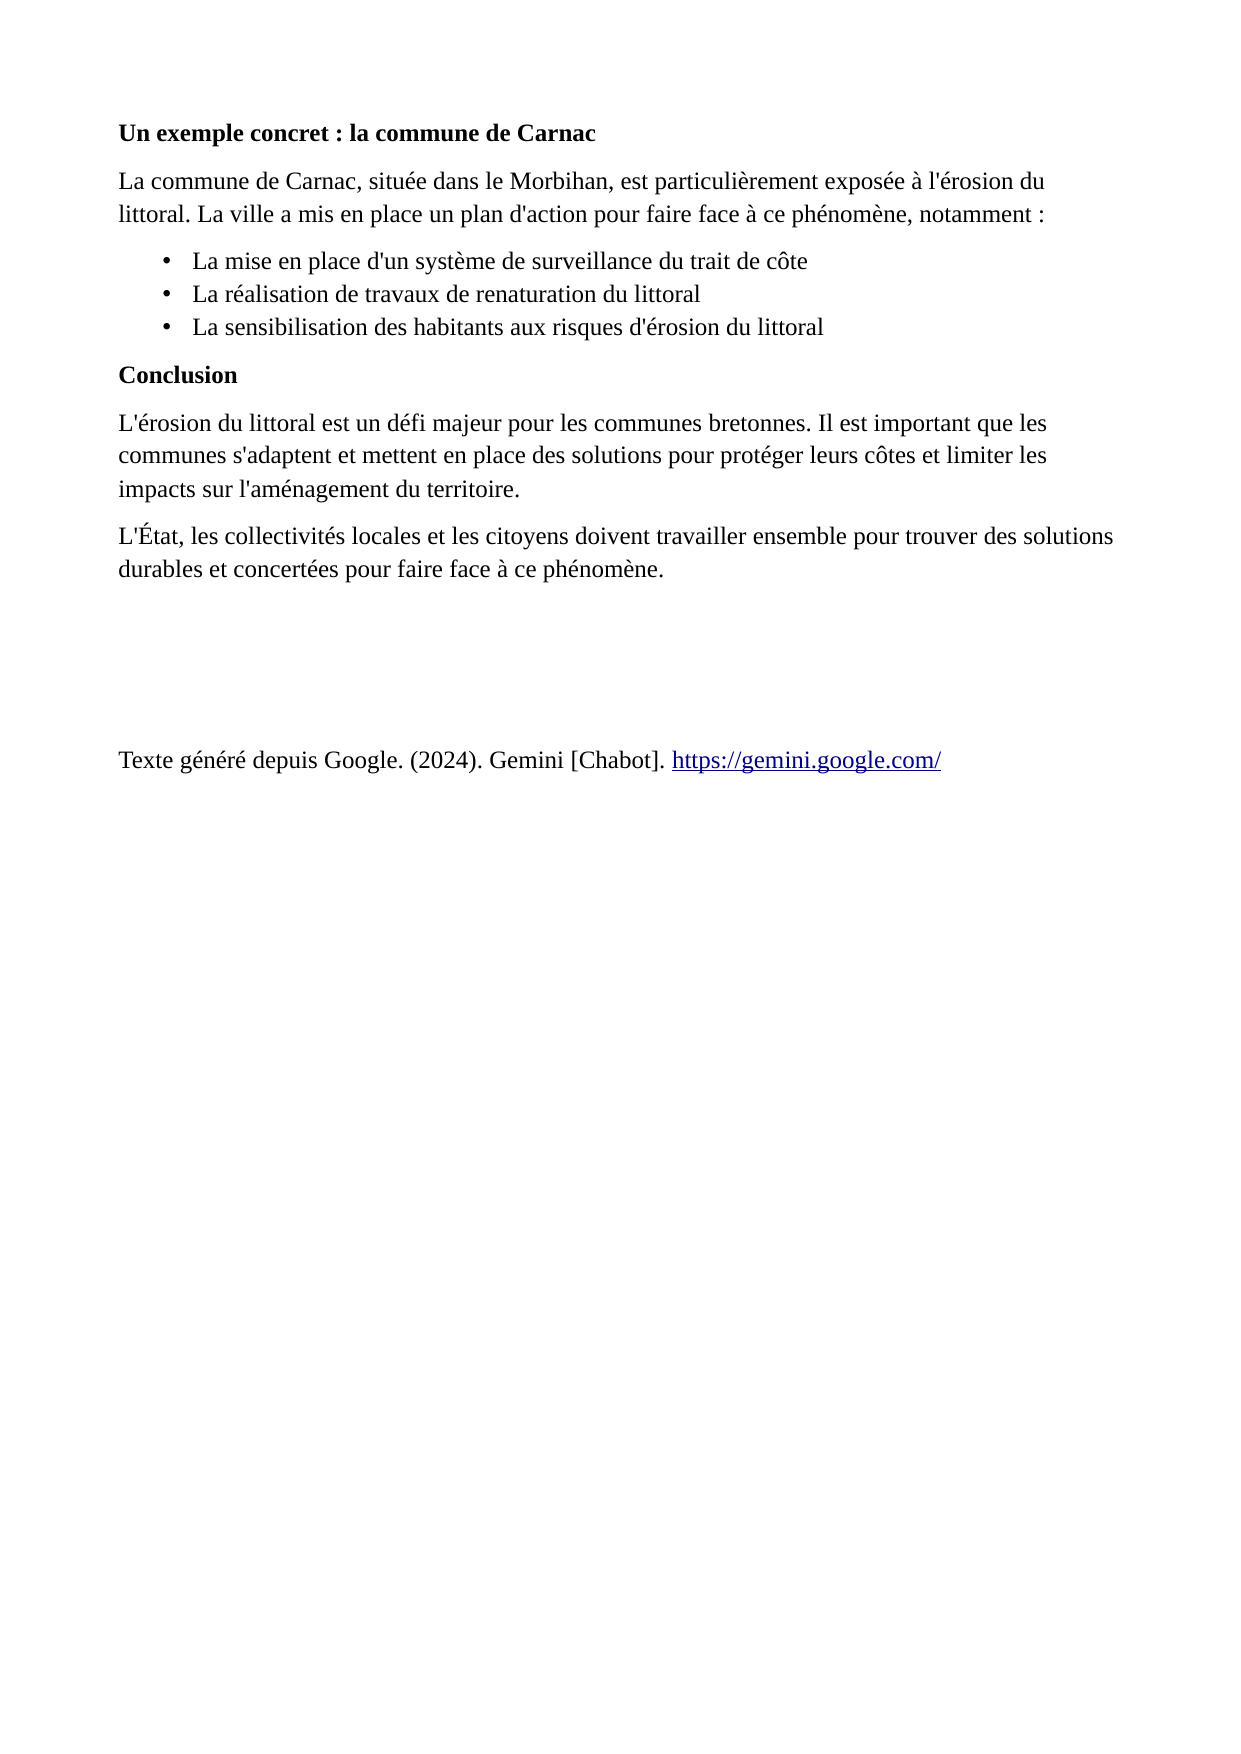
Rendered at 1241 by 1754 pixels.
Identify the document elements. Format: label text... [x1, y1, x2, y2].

text L'État, les collectivités locales et les citoyens doivent travailler ensemble pour trouver des solutions durables et concertées pour faire face à ce phénomène. [118, 521, 1122, 583]
list La mise en place d'un système de surveillance du trait de côte [162, 246, 1122, 275]
list La réalisation de travaux de renaturation du littoral [162, 279, 1122, 308]
text L'érosion du littoral est un défi majeur pour les communes bretonnes. Il est important que les communes s'adaptent et mettent en place des solutions pour protéger leurs côtes et limiter les impacts sur l'aménagement du territoire. [118, 408, 1122, 502]
text Conclusion [118, 360, 1122, 389]
list La sensibilisation des habitants aux risques d'érosion du littoral [162, 312, 1122, 341]
text Un exemple concret : la commune de Carnac [118, 118, 1122, 147]
text Texte généré depuis Google. (2024). Gemini [Chabot]. https://gemini.google.com/ [118, 745, 1122, 773]
text La commune de Carnac, située dans le Morbihan, est particulièrement exposée à l'érosion du littoral. La ville a mis en place un plan d'action pour faire face à ce phénomène, notamment : [118, 166, 1122, 227]
